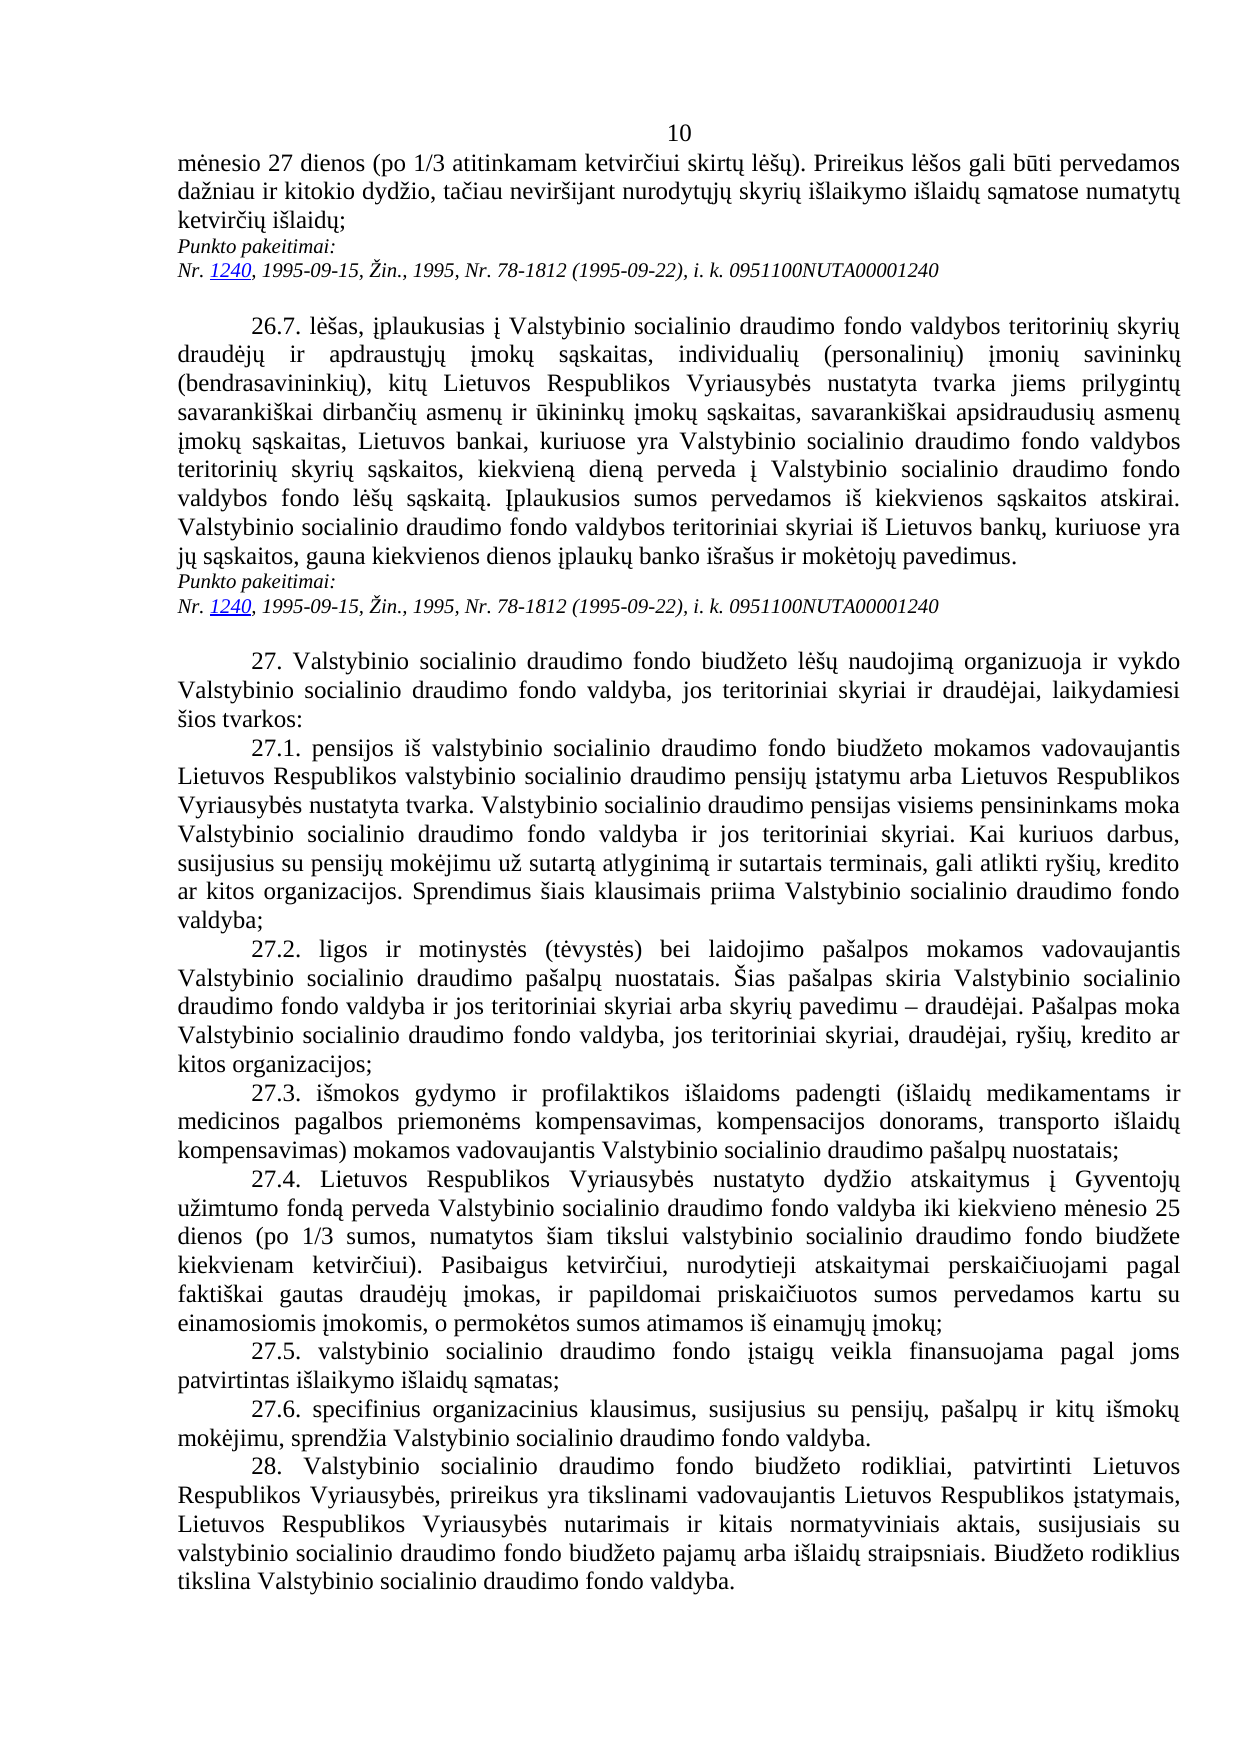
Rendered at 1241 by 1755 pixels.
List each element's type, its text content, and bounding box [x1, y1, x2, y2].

text 27.5. valstybinio socialinio draudimo fondo įstaigų veikla finansuojama pagal joms patvirtintas išlaikymo išlaidų sąmatas; [177, 1336, 1181, 1394]
text Nr. 1240, 1995-09-15, Žin., 1995, Nr. 78-1812 (1995-09-22), i. k. 0951100NUTA00001240 [177, 258, 1181, 282]
text 27.3. išmokos gydymo ir profilaktikos išlaidoms padengti (išlaidų medikamentams ir medicinos pagalbos priemonėms kompensavimas, kompensacijos donorams, transporto išlaidų kompensavimas) mokamos vadovaujantis Valstybinio socialinio draudimo pašalpų nuostatais; [177, 1078, 1181, 1164]
text 27.2. ligos ir motinystės (tėvystės) bei laidojimo pašalpos mokamos vadovaujantis Valstybinio socialinio draudimo pašalpų nuostatais. Šias pašalpas skiria Valstybinio socialinio draudimo fondo valdyba ir jos teritoriniai skyriai arba skyrių pavedimu – draudėjai. Pašalpas moka Valstybinio socialinio draudimo fondo valdyba, jos teritoriniai skyriai, draudėjai, ryšių, kredito ar kitos organizacijos; [177, 934, 1181, 1078]
text 27. Valstybinio socialinio draudimo fondo biudžeto lėšų naudojimą organizuoja ir vykdo Valstybinio socialinio draudimo fondo valdyba, jos teritoriniai skyriai ir draudėjai, laikydamiesi šios tvarkos: [177, 646, 1181, 733]
text 26.7. lėšas, įplaukusias į Valstybinio socialinio draudimo fondo valdybos teritorinių skyrių draudėjų ir apdraustųjų įmokų sąskaitas, individualių (personalinių) įmonių savininkų (bendrasavininkių), kitų Lietuvos Respublikos Vyriausybės nustatyta tvarka jiems prilygintų savarankiškai dirbančių asmenų ir ūkininkų įmokų sąskaitas, savarankiškai apsidraudusių asmenų įmokų sąskaitas, Lietuvos bankai, kuriuose yra Valstybinio socialinio draudimo fondo valdybos teritorinių skyrių sąskaitos, kiekvieną dieną perveda į Valstybinio socialinio draudimo fondo valdybos fondo lėšų sąskaitą. Įplaukusios sumos pervedamos iš kiekvienos sąskaitos atskirai. Valstybinio socialinio draudimo fondo valdybos teritoriniai skyriai iš Lietuvos bankų, kuriuose yra jų sąskaitos, gauna kiekvienos dienos įplaukų banko išrašus ir mokėtojų pavedimus. [177, 311, 1181, 569]
text Punkto pakeitimai: [177, 234, 1181, 258]
text Nr. 1240, 1995-09-15, Žin., 1995, Nr. 78-1812 (1995-09-22), i. k. 0951100NUTA00001240 [177, 593, 1181, 618]
text 27.1. pensijos iš valstybinio socialinio draudimo fondo biudžeto mokamos vadovaujantis Lietuvos Respublikos valstybinio socialinio draudimo pensijų įstatymu arba Lietuvos Respublikos Vyriausybės nustatyta tvarka. Valstybinio socialinio draudimo pensijas visiems pensininkams moka Valstybinio socialinio draudimo fondo valdyba ir jos teritoriniai skyriai. Kai kuriuos darbus, susijusius su pensijų mokėjimu už sutartą atlyginimą ir sutartais terminais, gali atlikti ryšių, kredito ar kitos organizacijos. Sprendimus šiais klausimais priima Valstybinio socialinio draudimo fondo valdyba; [177, 733, 1181, 934]
text 28. Valstybinio socialinio draudimo fondo biudžeto rodikliai, patvirtinti Lietuvos Respublikos Vyriausybės, prireikus yra tikslinami vadovaujantis Lietuvos Respublikos įstatymais, Lietuvos Respublikos Vyriausybės nutarimais ir kitais normatyviniais aktais, susijusiais su valstybinio socialinio draudimo fondo biudžeto pajamų arba išlaidų straipsniais. Biudžeto rodiklius tikslina Valstybinio socialinio draudimo fondo valdyba. [177, 1451, 1181, 1595]
text 27.4. Lietuvos Respublikos Vyriausybės nustatyto dydžio atskaitymus į Gyventojų užimtumo fondą perveda Valstybinio socialinio draudimo fondo valdyba iki kiekvieno mėnesio 25 dienos (po 1/3 sumos, numatytos šiam tikslui valstybinio socialinio draudimo fondo biudžete kiekvienam ketvirčiui). Pasibaigus ketvirčiui, nurodytieji atskaitymai perskaičiuojami pagal faktiškai gautas draudėjų įmokas, ir papildomai priskaičiuotos sumos pervedamos kartu su einamosiomis įmokomis, o permokėtos sumos atimamos iš einamųjų įmokų; [177, 1164, 1181, 1336]
text Punkto pakeitimai: [177, 569, 1181, 593]
text 27.6. specifinius organizacinius klausimus, susijusius su pensijų, pašalpų ir kitų išmokų mokėjimu, sprendžia Valstybinio socialinio draudimo fondo valdyba. [177, 1394, 1181, 1451]
text mėnesio 27 dienos (po 1/3 atitinkamam ketvirčiui skirtų lėšų). Prireikus lėšos gali būti pervedamos dažniau ir kitokio dydžio, tačiau neviršijant nurodytųjų skyrių išlaikymo išlaidų sąmatose numatytų ketvirčių išlaidų; [177, 148, 1181, 234]
